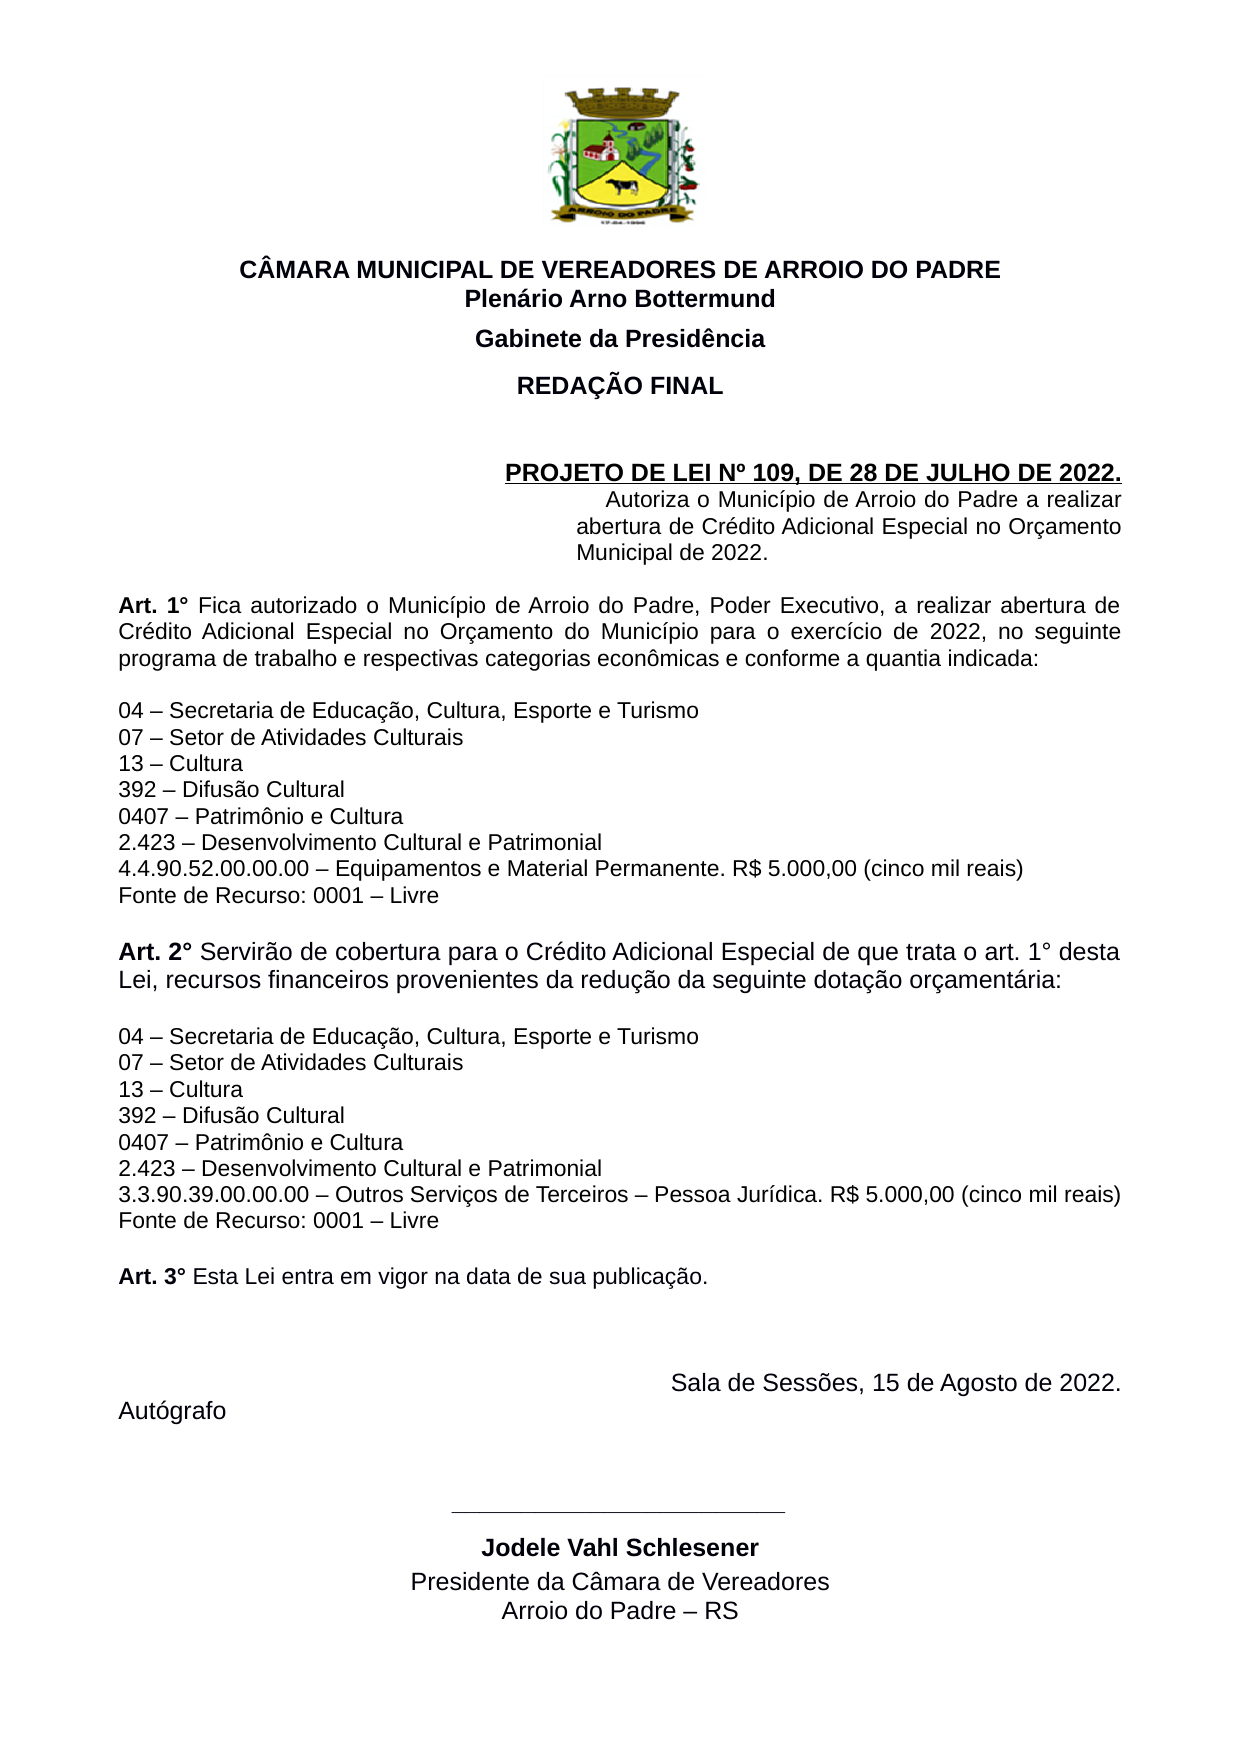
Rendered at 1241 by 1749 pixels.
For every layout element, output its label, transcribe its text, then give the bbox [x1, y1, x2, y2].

text Fonte de Recurso: 0001 – Livre [118, 882, 1122, 908]
text 0407 – Patrimônio e Cultura [118, 1128, 1122, 1155]
text 13 – Cultura [118, 1076, 1122, 1102]
text 04 – Secretaria de Educação, Cultura, Esporte e Turismo [118, 697, 1122, 723]
text 392 – Difusão Cultural [118, 776, 1122, 803]
text Gabinete da Presidência [118, 324, 1122, 353]
text 2.423 – Desenvolvimento Cultural e Patrimonial [118, 1155, 1122, 1181]
text Sala de Sessões, 15 de Agosto de 2022. [118, 1367, 1122, 1396]
text Plenário Arno Bottermund [118, 284, 1122, 313]
text Autoriza o Município de Arroio do Padre a realizar abertura de Crédito Adicional Especial no Orçamento Municipal de 2022. [576, 486, 1122, 565]
text Art. 1° Fica autorizado o Município de Arroio do Padre, Poder Executivo, a realizar abertura de Crédito Adicional Especial no Orçamento do Município para o exercício de 2022, no seguinte programa de trabalho e respectivas categorias econômicas e conforme a quantia indicada: [118, 592, 1122, 671]
text 0407 – Patrimônio e Cultura [118, 803, 1122, 829]
text Câmara Municipal de Vereadores de Arroio do Padre [118, 255, 1122, 284]
text REDAÇÃO FINAL [118, 371, 1122, 399]
text Fonte de Recurso: 0001 – Livre [118, 1207, 1122, 1234]
text 13 – Cultura [118, 750, 1122, 776]
text 392 – Difusão Cultural [118, 1102, 1122, 1128]
text PROJETO DE LEI Nº 109, DE 28 DE JULHO DE 2022. [118, 458, 1122, 486]
text Autógrafo [118, 1396, 1122, 1425]
picture [541, 75, 708, 228]
text ________________________ [118, 1487, 1122, 1516]
text Jodele Vahl Schlesener [118, 1533, 1122, 1562]
text Presidente da Câmara de Vereadores [118, 1567, 1122, 1596]
text Art. 2° Servirão de cobertura para o Crédito Adicional Especial de que trata o art. 1° desta Lei, recursos financeiros provenientes da redução da seguinte dotação orçamentária: [118, 937, 1122, 994]
text 04 – Secretaria de Educação, Cultura, Esporte e Turismo [118, 1023, 1122, 1049]
text Art. 3° Esta Lei entra em vigor na data de sua publicação. [118, 1263, 1122, 1289]
text 2.423 – Desenvolvimento Cultural e Patrimonial [118, 829, 1122, 855]
text Arroio do Padre – RS [118, 1596, 1122, 1625]
text 07 – Setor de Atividades Culturais [118, 1049, 1122, 1076]
text 07 – Setor de Atividades Culturais [118, 723, 1122, 750]
text 3.3.90.39.00.00.00 – Outros Serviços de Terceiros – Pessoa Jurídica. R$ 5.000,00 (cinco mil reais) [118, 1181, 1122, 1207]
text 4.4.90.52.00.00.00 – Equipamentos e Material Permanente. R$ 5.000,00 (cinco mil reais) [118, 855, 1122, 882]
